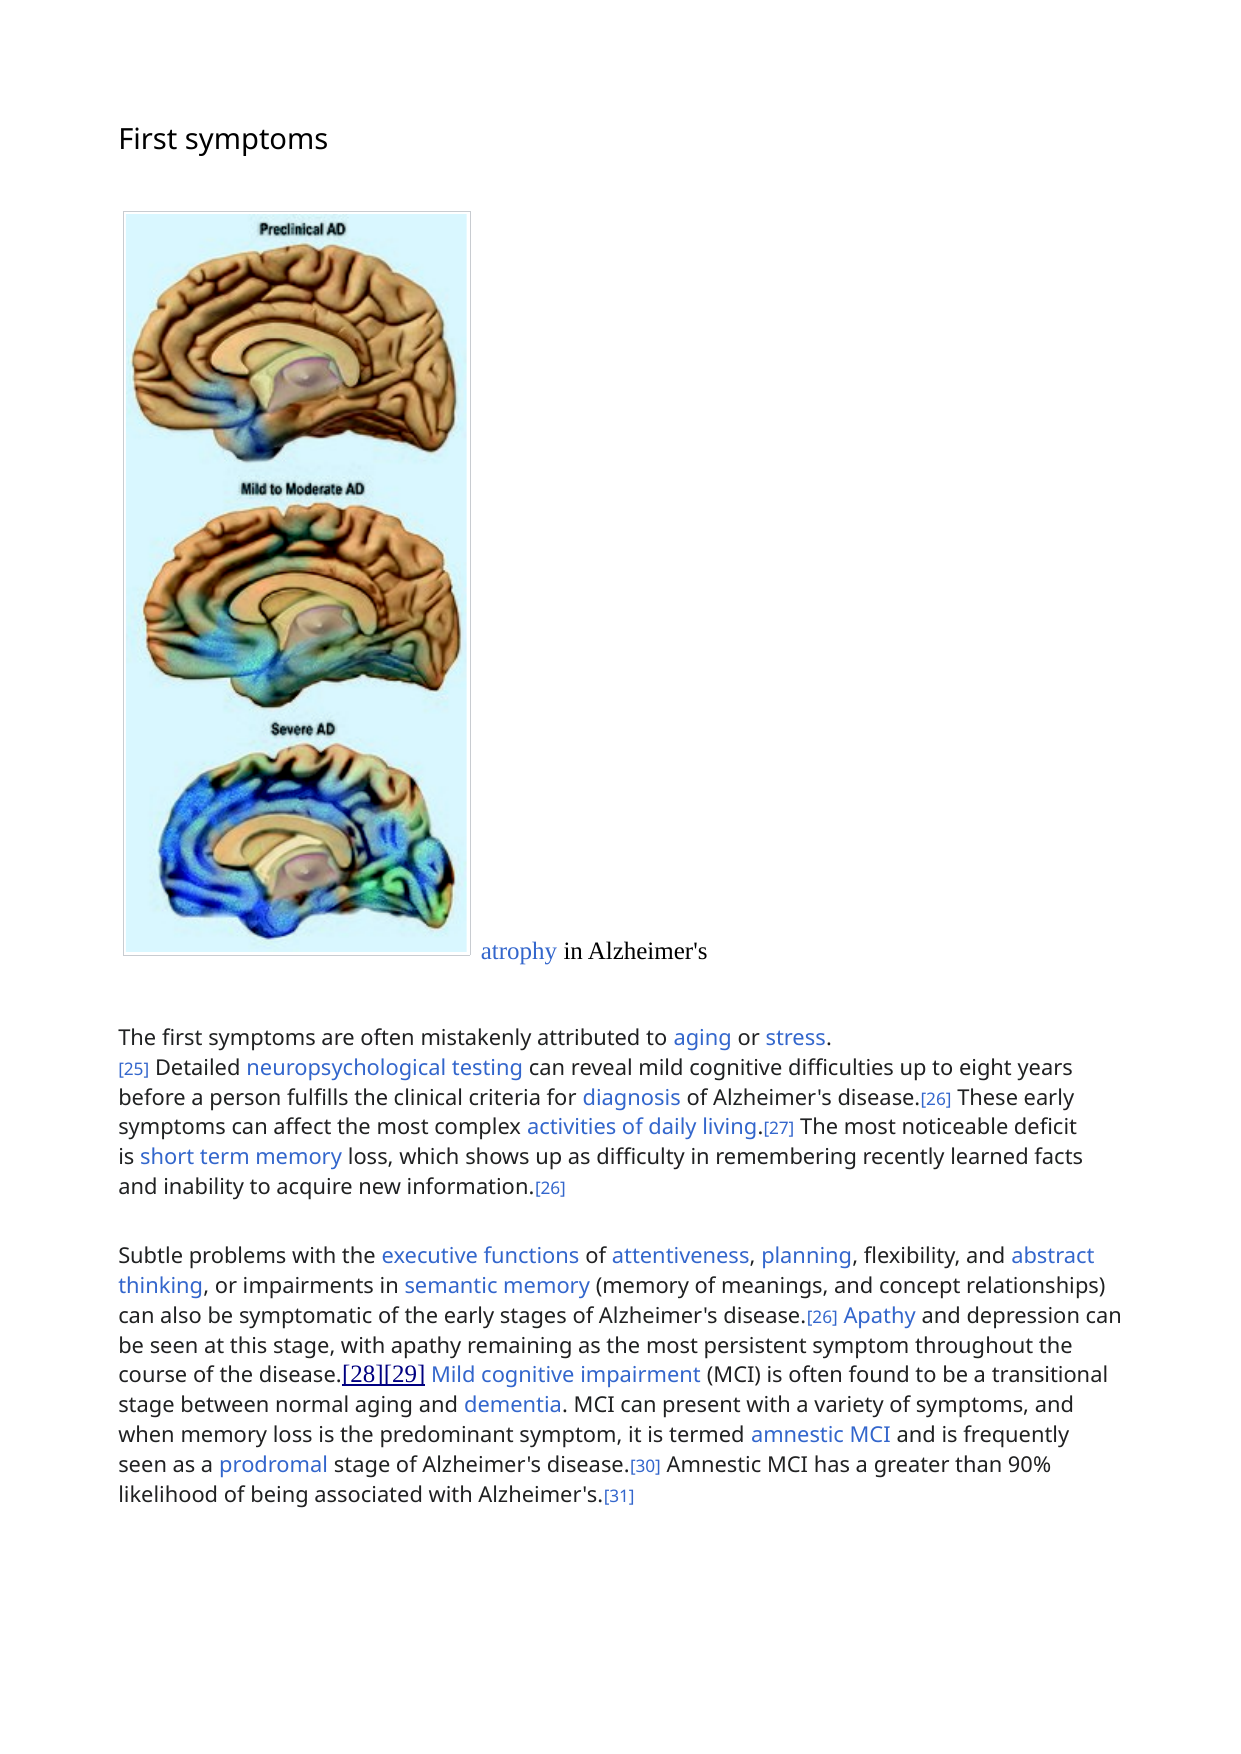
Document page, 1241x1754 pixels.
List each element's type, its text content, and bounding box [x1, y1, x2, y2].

picture [125, 214, 467, 952]
subtitle First symptoms [118, 118, 1122, 158]
text Subtle problems with the executive functions of attentiveness, planning, flexibility, and abstract thinking, or impairments in semantic memory (memory of meanings, and concept relationships) can also be symptomatic of the early stages of Alzheimer's disease.[26] Apathy and depression can be seen at this stage, with apathy remaining as the most persistent symptom throughout the course of the disease.[28][29] Mild cognitive impairment (MCI) is often found to be a transitional stage between normal aging and dementia. MCI can present with a variety of symptoms, and when memory loss is the predominant symptom, it is termed amnestic MCI and is frequently seen as a prodromal stage of Alzheimer's disease.[30] Amnestic MCI has a greater than 90% likelihood of being associated with Alzheimer's.[31] [118, 1240, 1122, 1508]
text atrophy in Alzheimer's [118, 207, 1122, 965]
text The first symptoms are often mistakenly attributed to aging or stress.[25] Detailed neuropsychological testing can reveal mild cognitive difficulties up to eight years before a person fulfills the clinical criteria for diagnosis of Alzheimer's disease.[26] These early symptoms can affect the most complex activities of daily living.[27] The most noticeable deficit is short term memory loss, which shows up as difficulty in remembering recently learned facts and inability to acquire new information.[26] [118, 1022, 1122, 1201]
